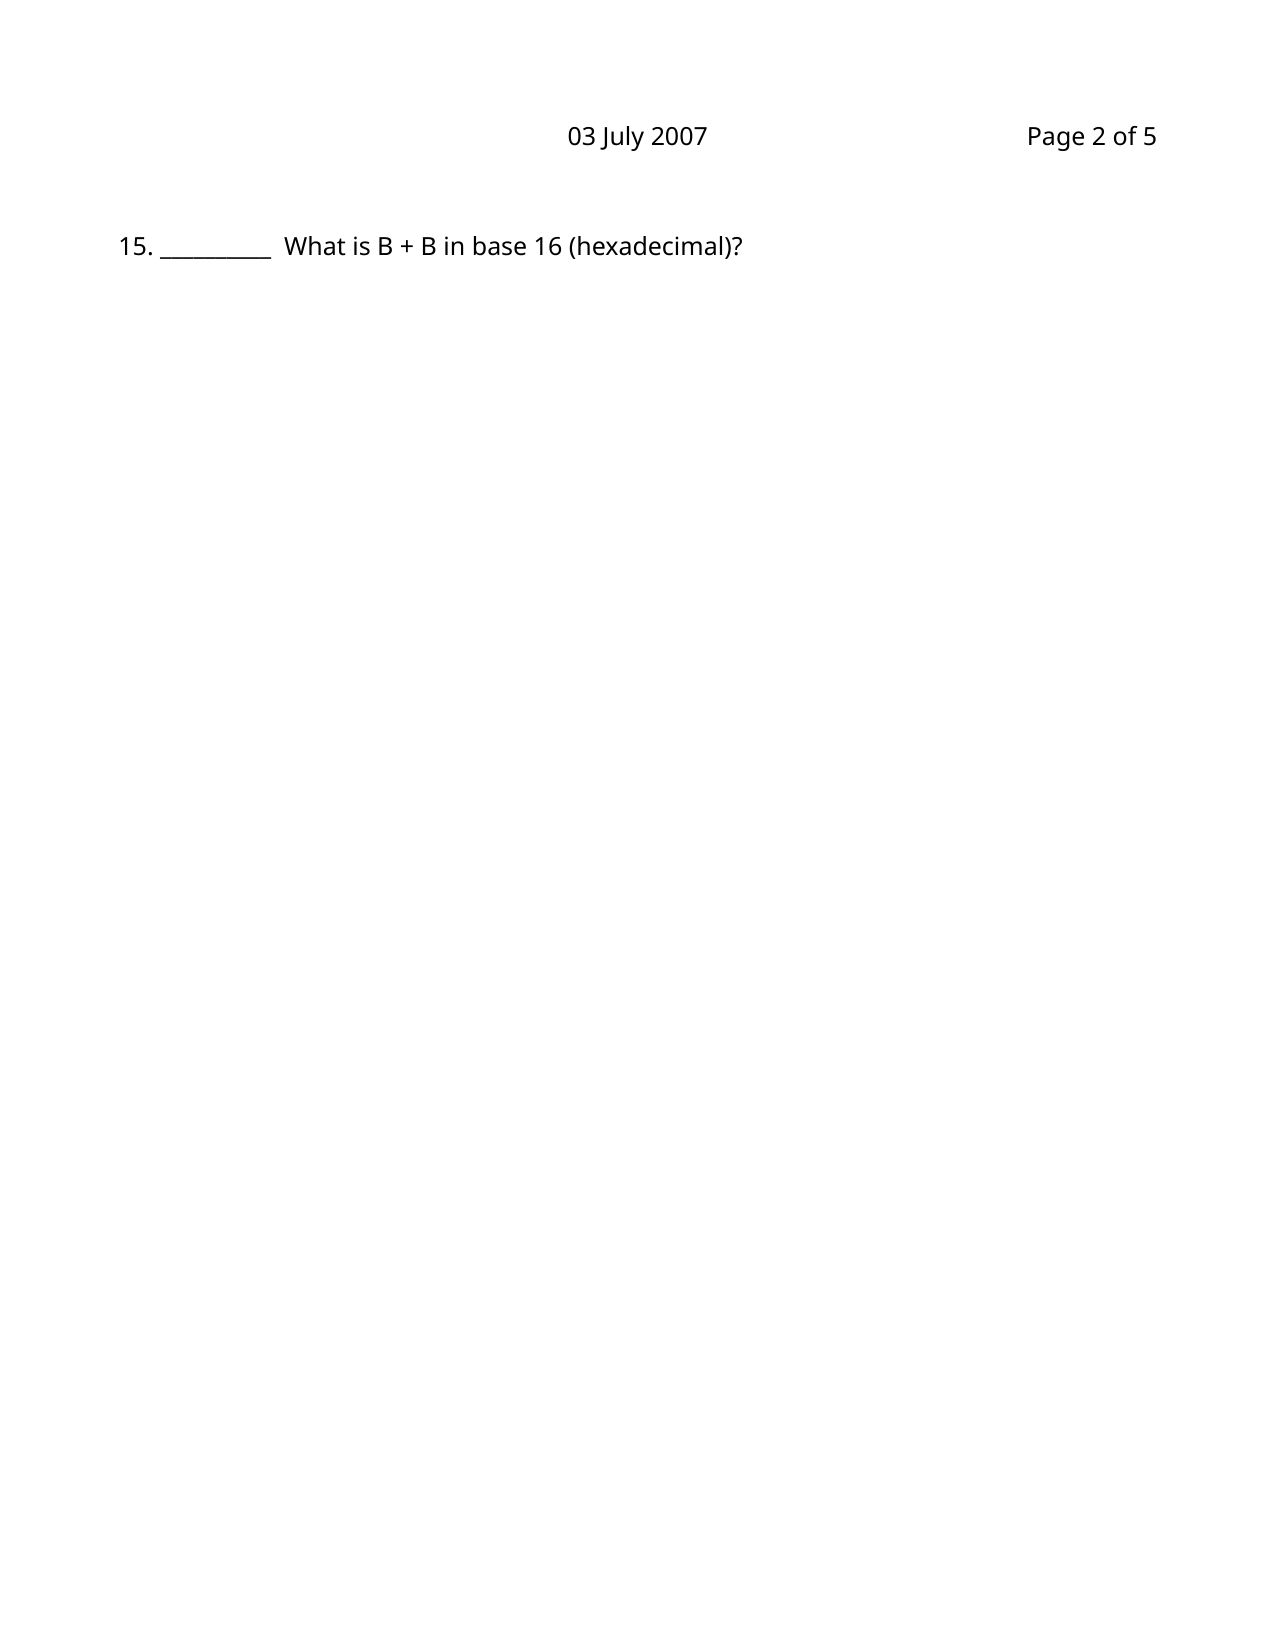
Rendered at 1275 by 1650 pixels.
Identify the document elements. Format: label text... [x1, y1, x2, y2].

text 15. __________ What is B + B in base 16 (hexadecimal)? [118, 228, 1157, 262]
